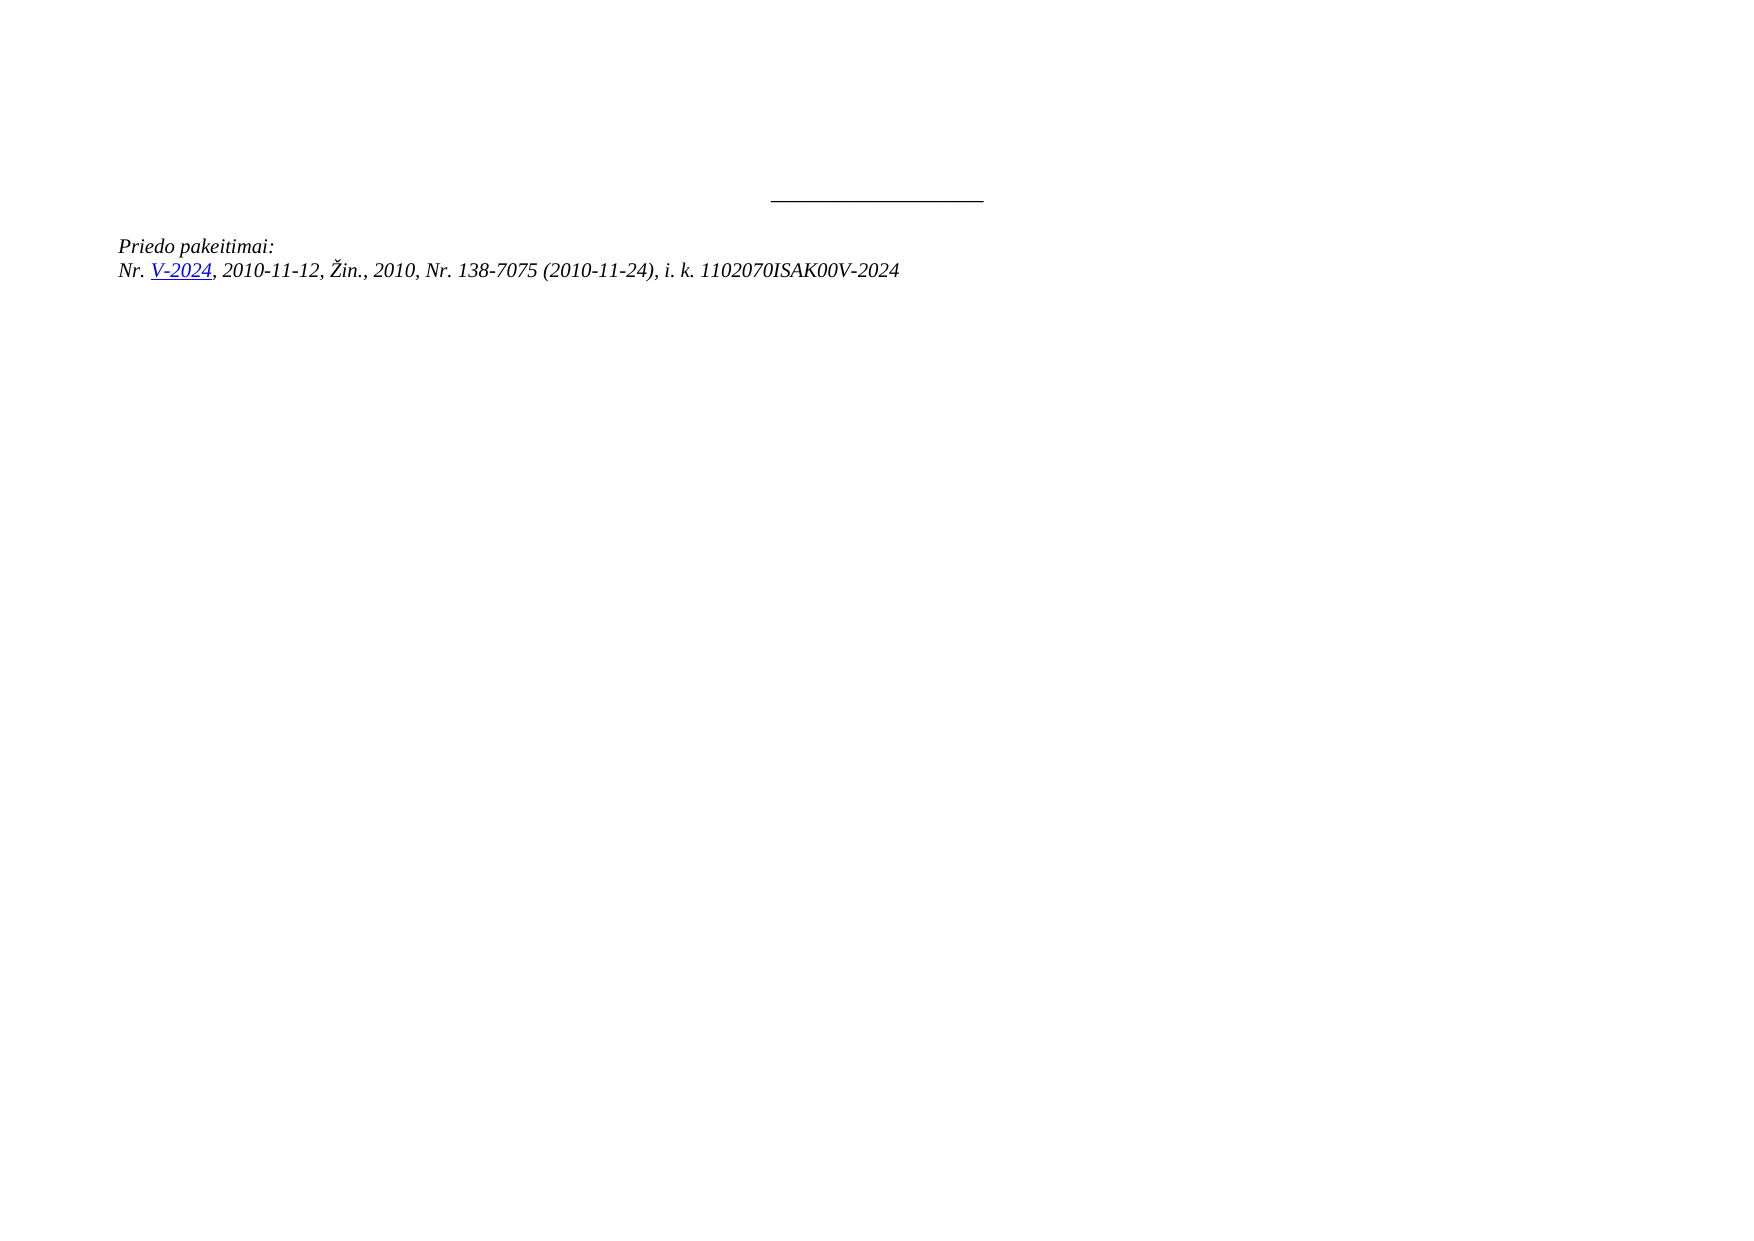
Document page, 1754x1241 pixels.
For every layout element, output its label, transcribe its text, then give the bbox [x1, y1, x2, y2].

text Nr. V-2024, 2010-11-12, Žin., 2010, Nr. 138-7075 (2010-11-24), i. k. 1102070ISAK00V-2024 [118, 258, 1636, 282]
text Priedo pakeitimai: [118, 234, 1636, 258]
text _________________ [118, 176, 1636, 205]
